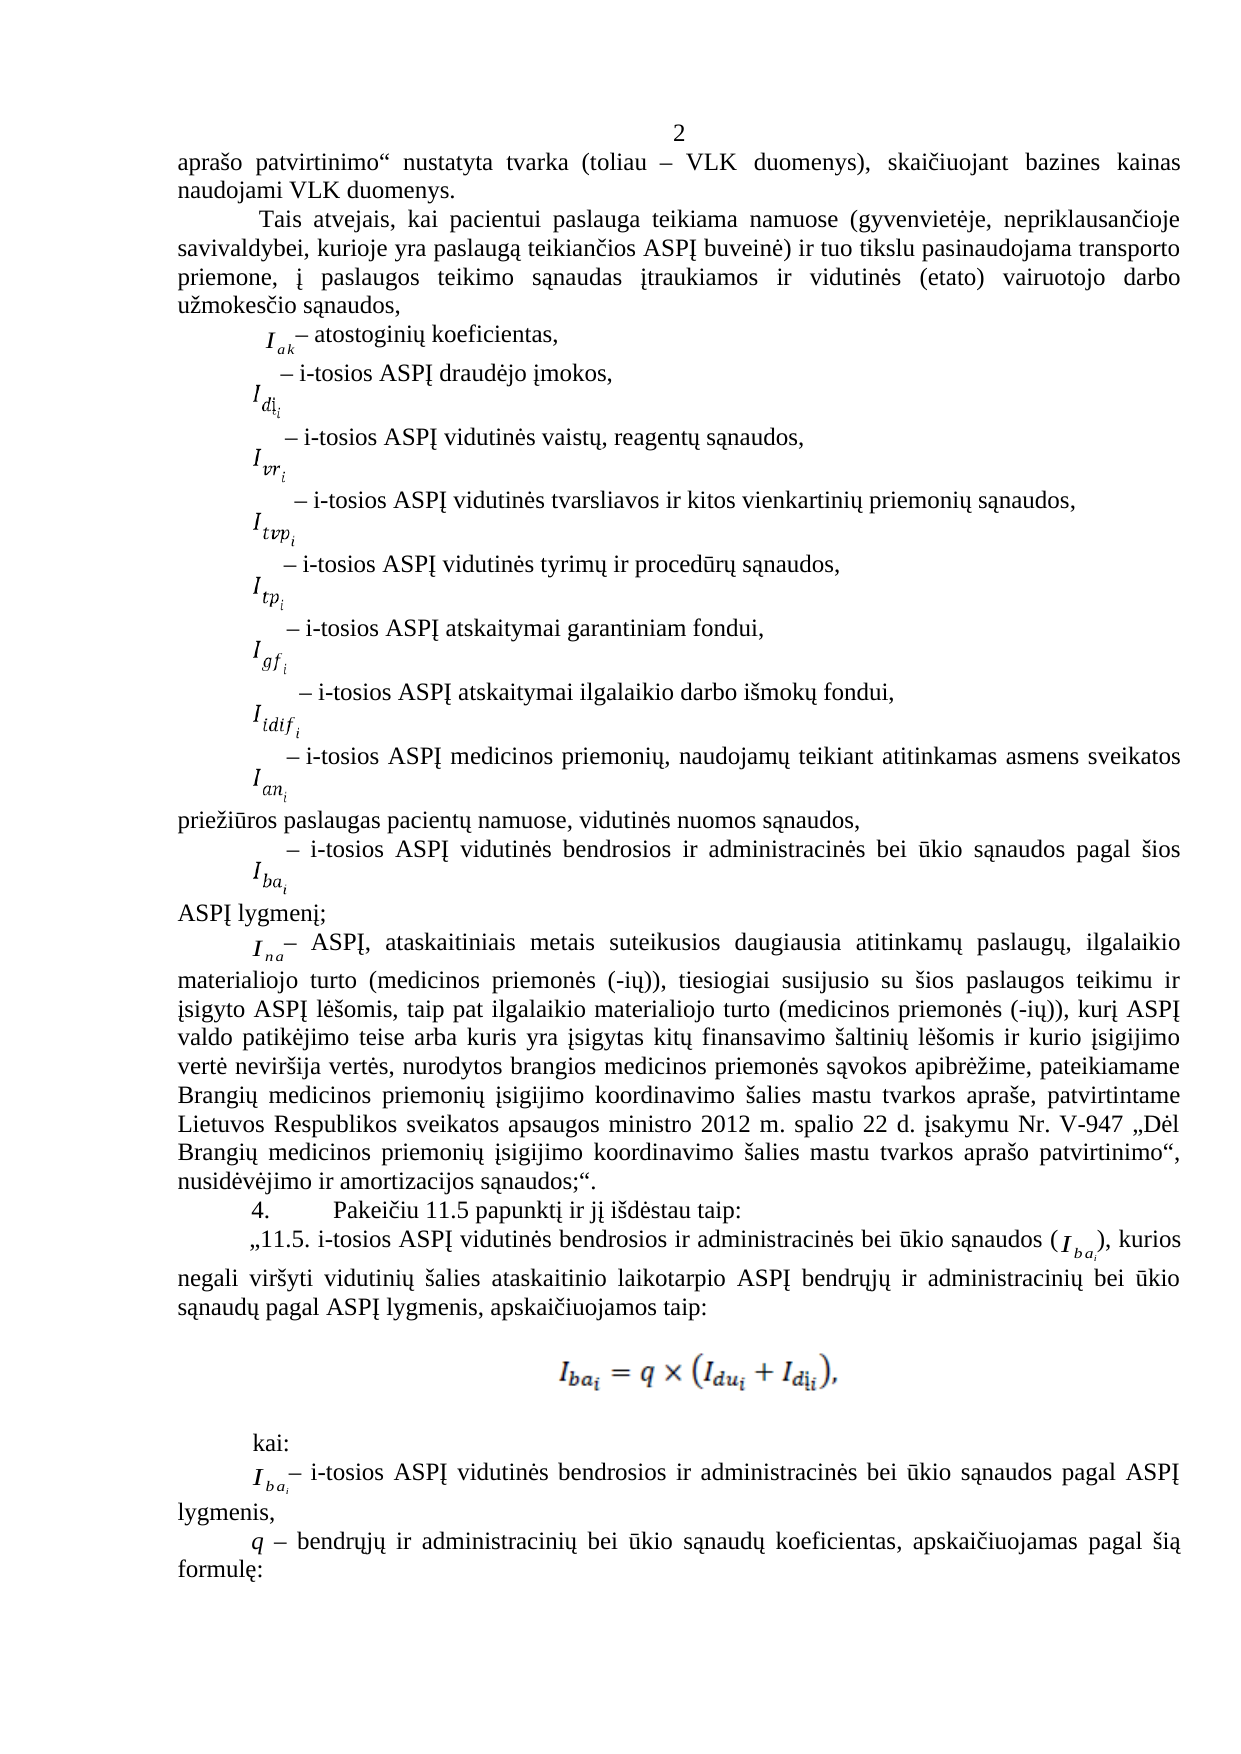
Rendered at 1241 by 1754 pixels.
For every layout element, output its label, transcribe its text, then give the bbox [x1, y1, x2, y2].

text – i-tosios ASPĮ vidutinės bendrosios ir administracinės bei ūkio sąnaudos pagal šios ASPĮ lygmenį; [177, 834, 1181, 927]
text – atostoginių koeficientas, [177, 319, 1181, 358]
text – i-tosios ASPĮ vidutinės vaistų, reagentų sąnaudos, [177, 422, 1181, 486]
text – i-tosios ASPĮ vidutinės bendrosios ir administracinės bei ūkio sąnaudos pagal ASPĮ lygmenis, [177, 1457, 1181, 1526]
text aprašo patvirtinimo“ nustatyta tvarka (toliau – VLK duomenys), skaičiuojant bazines kainas naudojami VLK duomenys. [177, 147, 1181, 204]
text „11.5. i-tosios ASPĮ vidutinės bendrosios ir administracinės bei ūkio sąnaudos (), kurios negali viršyti vidutinių šalies ataskaitinio laikotarpio ASPĮ bendrųjų ir administracinių bei ūkio sąnaudų pagal ASPĮ lygmenis, apskaičiuojamos taip: [177, 1224, 1181, 1321]
text – i-tosios ASPĮ vidutinės tvarsliavos ir kitos vienkartinių priemonių sąnaudos, [177, 486, 1181, 549]
text – i-tosios ASPĮ draudėjo įmokos, [177, 358, 1181, 422]
text – i-tosios ASPĮ atskaitymai garantiniam fondui, [177, 613, 1181, 677]
text Tais atvejais, kai pacientui paslauga teikiama namuose (gyvenvietėje, nepriklausančioje savivaldybei, kurioje yra paslaugą teikiančios ASPĮ buveinė) ir tuo tikslu pasinaudojama transporto priemone, į paslaugos teikimo sąnaudas įtraukiamos ir vidutinės (etato) vairuotojo darbo užmokesčio sąnaudos, [177, 204, 1181, 319]
text kai: [222, 1428, 1181, 1457]
text – i-tosios ASPĮ medicinos priemonių, naudojamų teikiant atitinkamas asmens sveikatos priežiūros paslaugas pacientų namuose, vidutinės nuomos sąnaudos, [177, 741, 1181, 834]
text q – bendrųjų ir administracinių bei ūkio sąnaudų koeficientas, apskaičiuojamas pagal šią formulę: [177, 1526, 1181, 1583]
text – ASPĮ, ataskaitiniais metais suteikusios daugiausia atitinkamų paslaugų, ilgalaikio materialiojo turto (medicinos priemonės (-ių)), tiesiogiai susijusio su šios paslaugos teikimu ir įsigyto ASPĮ lėšomis, taip pat ilgalaikio materialiojo turto (medicinos priemonės (-ių)), kurį ASPĮ valdo patikėjimo teise arba kuris yra įsigytas kitų finansavimo šaltinių lėšomis ir kurio įsigijimo vertė neviršija vertės, nurodytos brangios medicinos priemonės sąvokos apibrėžime, pateikiamame Brangių medicinos priemonių įsigijimo koordinavimo šalies mastu tvarkos apraše, patvirtintame Lietuvos Respublikos sveikatos apsaugos ministro 2012 m. spalio 22 d. įsakymu Nr. V-947 „Dėl Brangių medicinos priemonių įsigijimo koordinavimo šalies mastu tvarkos aprašo patvirtinimo“, nusidėvėjimo ir amortizacijos sąnaudos;“. [177, 927, 1181, 1195]
text – i-tosios ASPĮ vidutinės tyrimų ir procedūrų sąnaudos, [177, 549, 1181, 613]
text 4. Pakeičiu 11.5 papunktį ir jį išdėstau taip: [251, 1195, 1181, 1224]
text – i-tosios ASPĮ atskaitymai ilgalaikio darbo išmokų fondui, [177, 677, 1181, 741]
